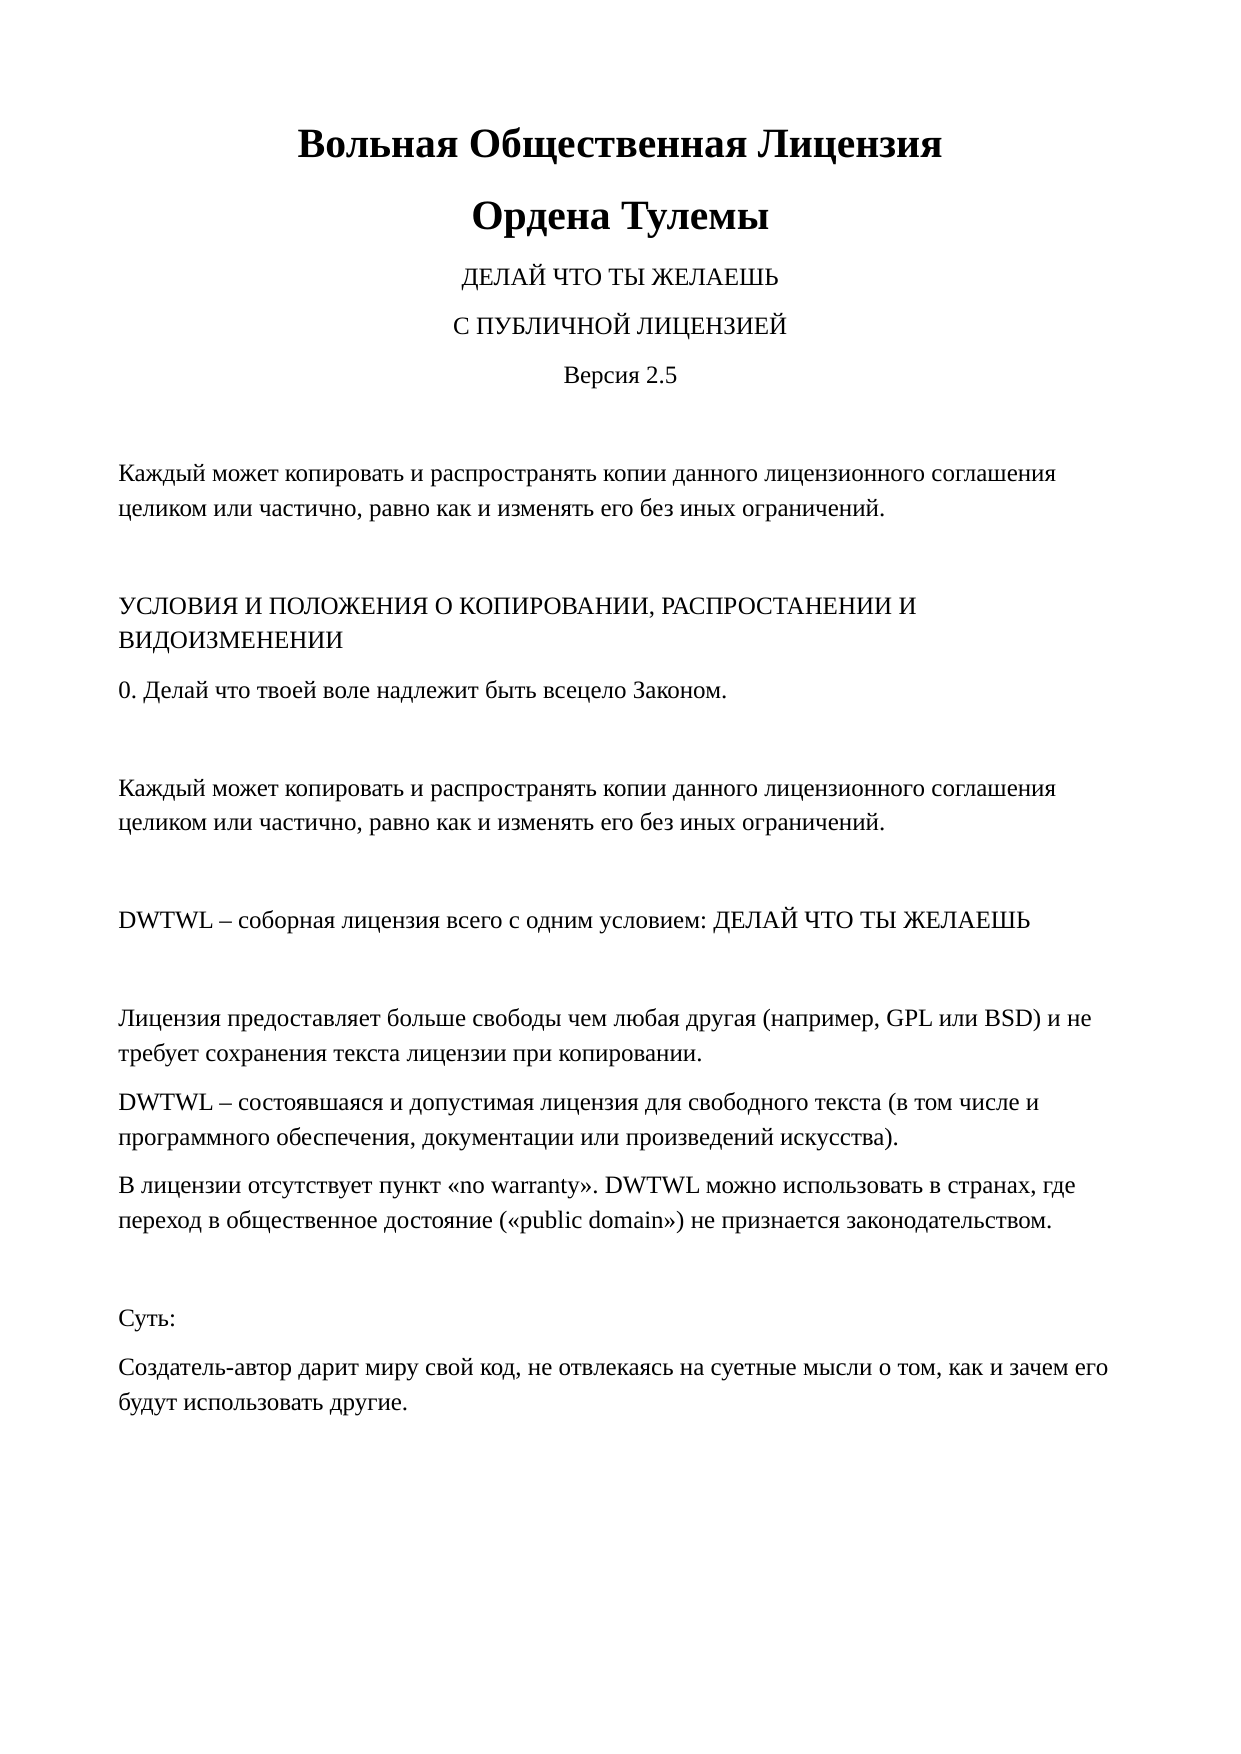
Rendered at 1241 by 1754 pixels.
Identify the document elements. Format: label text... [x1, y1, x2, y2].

text ДЕЛАЙ ЧТО ТЫ ЖЕЛАЕШЬ [118, 262, 1122, 291]
text 0. Делай что твоей воле надлежит быть всецело Законом. [118, 675, 1122, 703]
text Версия 2.5 [118, 360, 1122, 389]
text УСЛОВИЯ И ПОЛОЖЕНИЯ О КОПИРОВАНИИ, РАСПРОСТАНЕНИИ И ВИДОИЗМЕНЕНИИ [118, 591, 1122, 654]
text Ордена Тулемы [118, 190, 1122, 238]
text Каждый может копировать и распространять копии данного лицензионного соглашения целиком или частично, равно как и изменять его без иных ограничений. [118, 773, 1122, 836]
text В лицензии отсутствует пункт «no warranty». DWTWL можно использовать в странах, где переход в общественное достояние («public domain») не признается законодательством. [118, 1171, 1122, 1234]
text Создатель-автор дарит миру свой код, не отвлекаясь на суетные мысли о том, как и зачем его будут использовать другие. [118, 1352, 1122, 1416]
text DWTWL – состоявшаяся и допустимая лицензия для свободного текста (в том числе и программного обеспечения, документации или произведений искусства). [118, 1087, 1122, 1150]
text Лицензия предоставляет больше свободы чем любая другая (например, GPL или BSD) и не требует сохранения текста лицензии при копировании. [118, 1003, 1122, 1067]
text DWTWL – соборная лицензия всего с одним условием: ДЕЛАЙ ЧТО ТЫ ЖЕЛАЕШЬ [118, 905, 1122, 934]
text С ПУБЛИЧНОЙ ЛИЦЕНЗИЕЙ [118, 311, 1122, 340]
text Каждый может копировать и распространять копии данного лицензионного соглашения целиком или частично, равно как и изменять его без иных ограничений. [118, 458, 1122, 522]
text Суть: [118, 1303, 1122, 1332]
text Вольная Общественная Лицензия [118, 118, 1122, 166]
